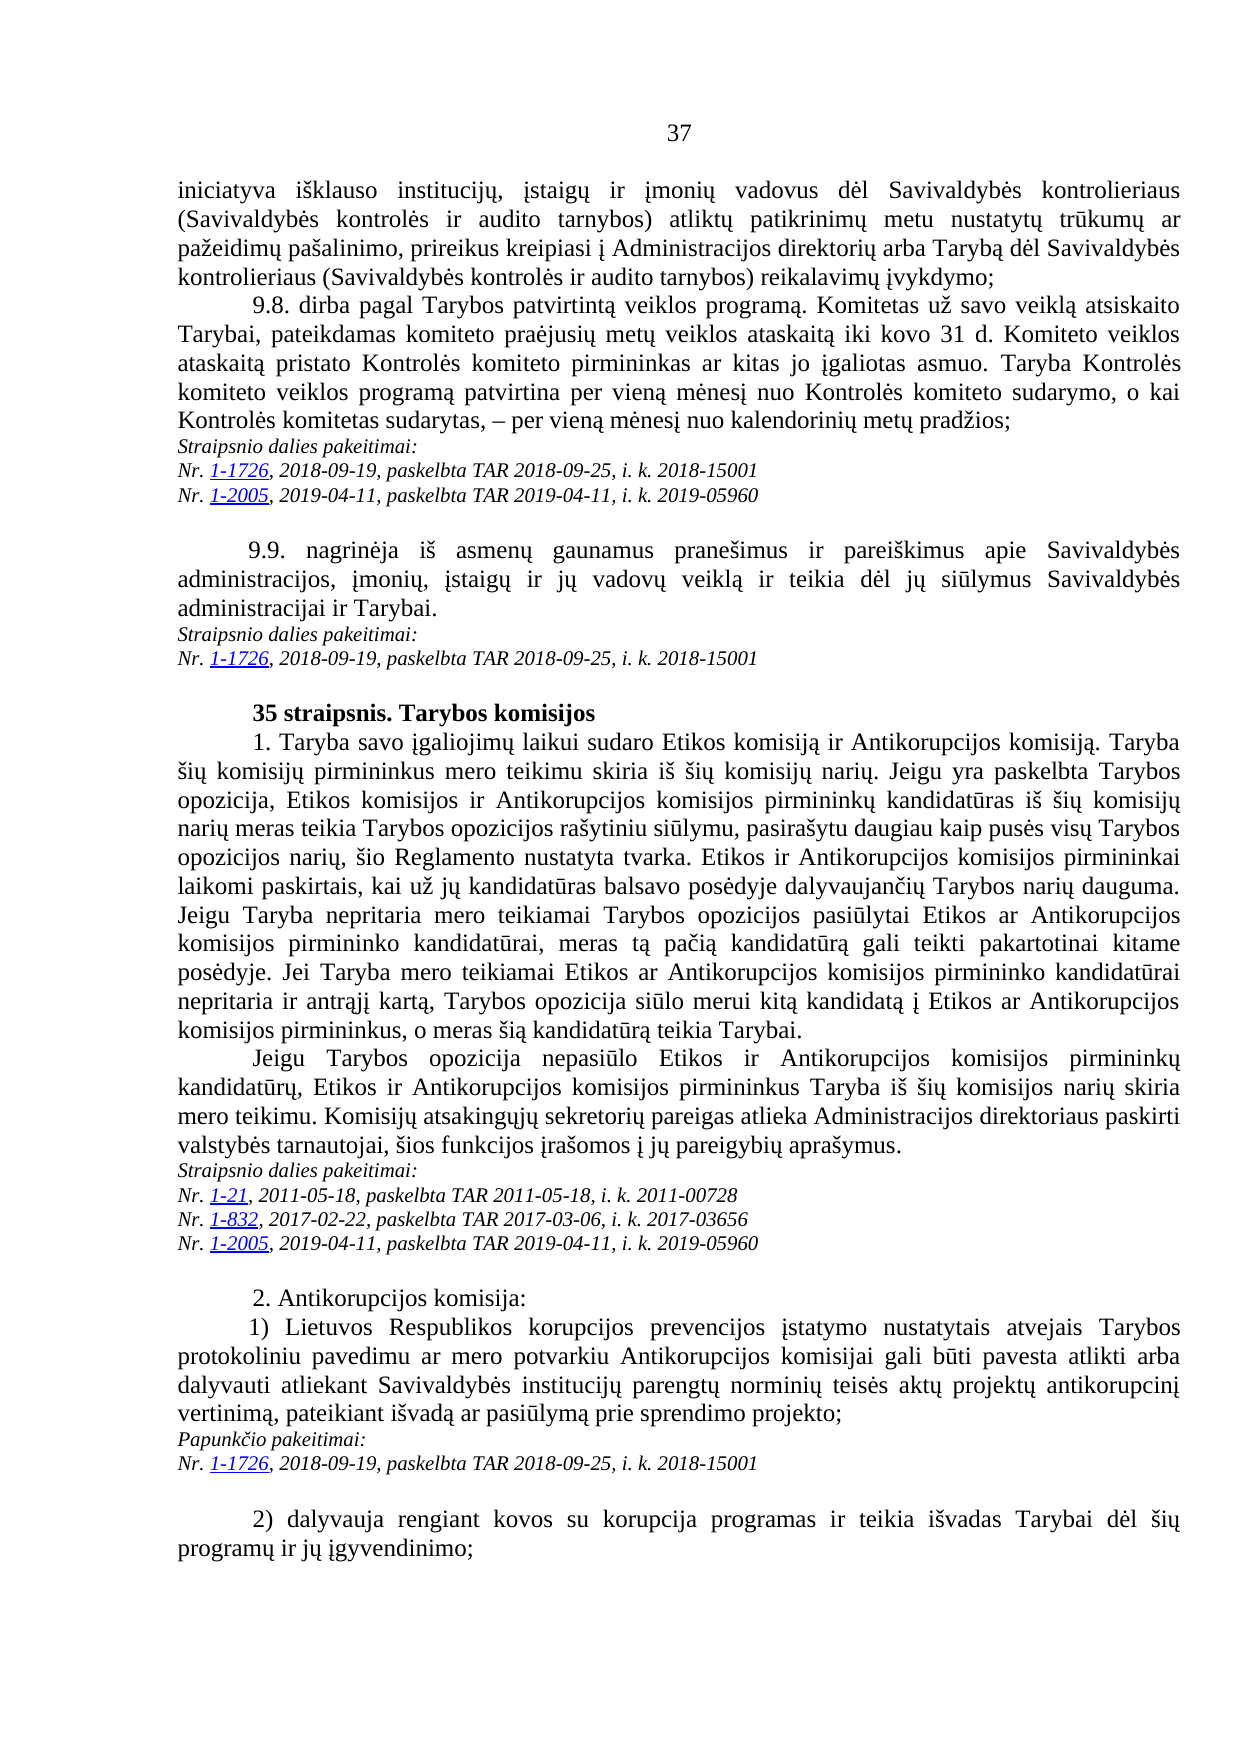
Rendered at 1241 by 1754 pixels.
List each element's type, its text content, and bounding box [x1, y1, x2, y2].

text Nr. 1-1726, 2018-09-19, paskelbta TAR 2018-09-25, i. k. 2018-15001 [177, 1451, 1181, 1475]
text Nr. 1-2005, 2019-04-11, paskelbta TAR 2019-04-11, i. k. 2019-05960 [177, 1231, 1181, 1255]
text 2. Antikorupcijos komisija: [177, 1283, 1181, 1312]
text Straipsnio dalies pakeitimai: [177, 622, 1181, 646]
text Nr. 1-832, 2017-02-22, paskelbta TAR 2017-03-06, i. k. 2017-03656 [177, 1207, 1181, 1231]
text 1) Lietuvos Respublikos korupcijos prevencijos įstatymo nustatytais atvejais Tarybos protokoliniu pavedimu ar mero potvarkiu Antikorupcijos komisijai gali būti pavesta atlikti arba dalyvauti atliekant Savivaldybės institucijų parengtų norminių teisės aktų projektų antikorupcinį vertinimą, pateikiant išvadą ar pasiūlymą prie sprendimo projekto; [177, 1312, 1181, 1427]
text 1. Taryba savo įgaliojimų laikui sudaro Etikos komisiją ir Antikorupcijos komisiją. Taryba šių komisijų pirmininkus mero teikimu skiria iš šių komisijų narių. Jeigu yra paskelbta Tarybos opozicija, Etikos komisijos ir Antikorupcijos komisijos pirmininkų kandidatūras iš šių komisijų narių meras teikia Tarybos opozicijos rašytiniu siūlymu, pasirašytu daugiau kaip pusės visų Tarybos opozicijos narių, šio Reglamento nustatyta tvarka. Etikos ir Antikorupcijos komisijos pirmininkai laikomi paskirtais, kai už jų kandidatūras balsavo posėdyje dalyvaujančių Tarybos narių dauguma. Jeigu Taryba nepritaria mero teikiamai Tarybos opozicijos pasiūlytai Etikos ar Antikorupcijos komisijos pirmininko kandidatūrai, meras tą pačią kandidatūrą gali teikti pakartotinai kitame posėdyje. Jei Taryba mero teikiamai Etikos ar Antikorupcijos komisijos pirmininko kandidatūrai nepritaria ir antrąjį kartą, Tarybos opozicija siūlo merui kitą kandidatą į Etikos ar Antikorupcijos komisijos pirmininkus, o meras šią kandidatūrą teikia Tarybai. [177, 727, 1181, 1043]
text Nr. 1-1726, 2018-09-19, paskelbta TAR 2018-09-25, i. k. 2018-15001 [177, 458, 1181, 482]
text Jeigu Tarybos opozicija nepasiūlo Etikos ir Antikorupcijos komisijos pirmininkų kandidatūrų, Etikos ir Antikorupcijos komisijos pirmininkus Taryba iš šių komisijos narių skiria mero teikimu. Komisijų atsakingųjų sekretorių pareigas atlieka Administracijos direktoriaus paskirti valstybės tarnautojai, šios funkcijos įrašomos į jų pareigybių aprašymus. [177, 1043, 1181, 1158]
text 2) dalyvauja rengiant kovos su korupcija programas ir teikia išvadas Tarybai dėl šių programų ir jų įgyvendinimo; [177, 1504, 1181, 1562]
text Nr. 1-2005, 2019-04-11, paskelbta TAR 2019-04-11, i. k. 2019-05960 [177, 482, 1181, 507]
text 9.9. nagrinėja iš asmenų gaunamus pranešimus ir pareiškimus apie Savivaldybės administracijos, įmonių, įstaigų ir jų vadovų veiklą ir teikia dėl jų siūlymus Savivaldybės administracijai ir Tarybai. [177, 535, 1181, 622]
text Nr. 1-21, 2011-05-18, paskelbta TAR 2011-05-18, i. k. 2011-00728 [177, 1182, 1181, 1207]
text Straipsnio dalies pakeitimai: [177, 434, 1181, 458]
text 35 straipsnis. Tarybos komisijos [177, 698, 1181, 727]
text 9.8. dirba pagal Tarybos patvirtintą veiklos programą. Komitetas už savo veiklą atsiskaito Tarybai, pateikdamas komiteto praėjusių metų veiklos ataskaitą iki kovo 31 d. Komiteto veiklos ataskaitą pristato Kontrolės komiteto pirmininkas ar kitas jo įgaliotas asmuo. Taryba Kontrolės komiteto veiklos programą patvirtina per vieną mėnesį nuo Kontrolės komiteto sudarymo, o kai Kontrolės komitetas sudarytas, – per vieną mėnesį nuo kalendorinių metų pradžios; [177, 291, 1181, 434]
text Papunkčio pakeitimai: [177, 1427, 1181, 1451]
text Nr. 1-1726, 2018-09-19, paskelbta TAR 2018-09-25, i. k. 2018-15001 [177, 646, 1181, 670]
text Straipsnio dalies pakeitimai: [177, 1158, 1181, 1182]
text iniciatyva išklauso institucijų, įstaigų ir įmonių vadovus dėl Savivaldybės kontrolieriaus (Savivaldybės kontrolės ir audito tarnybos) atliktų patikrinimų metu nustatytų trūkumų ar pažeidimų pašalinimo, prireikus kreipiasi į Administracijos direktorių arba Tarybą dėl Savivaldybės kontrolieriaus (Savivaldybės kontrolės ir audito tarnybos) reikalavimų įvykdymo; [177, 176, 1181, 291]
